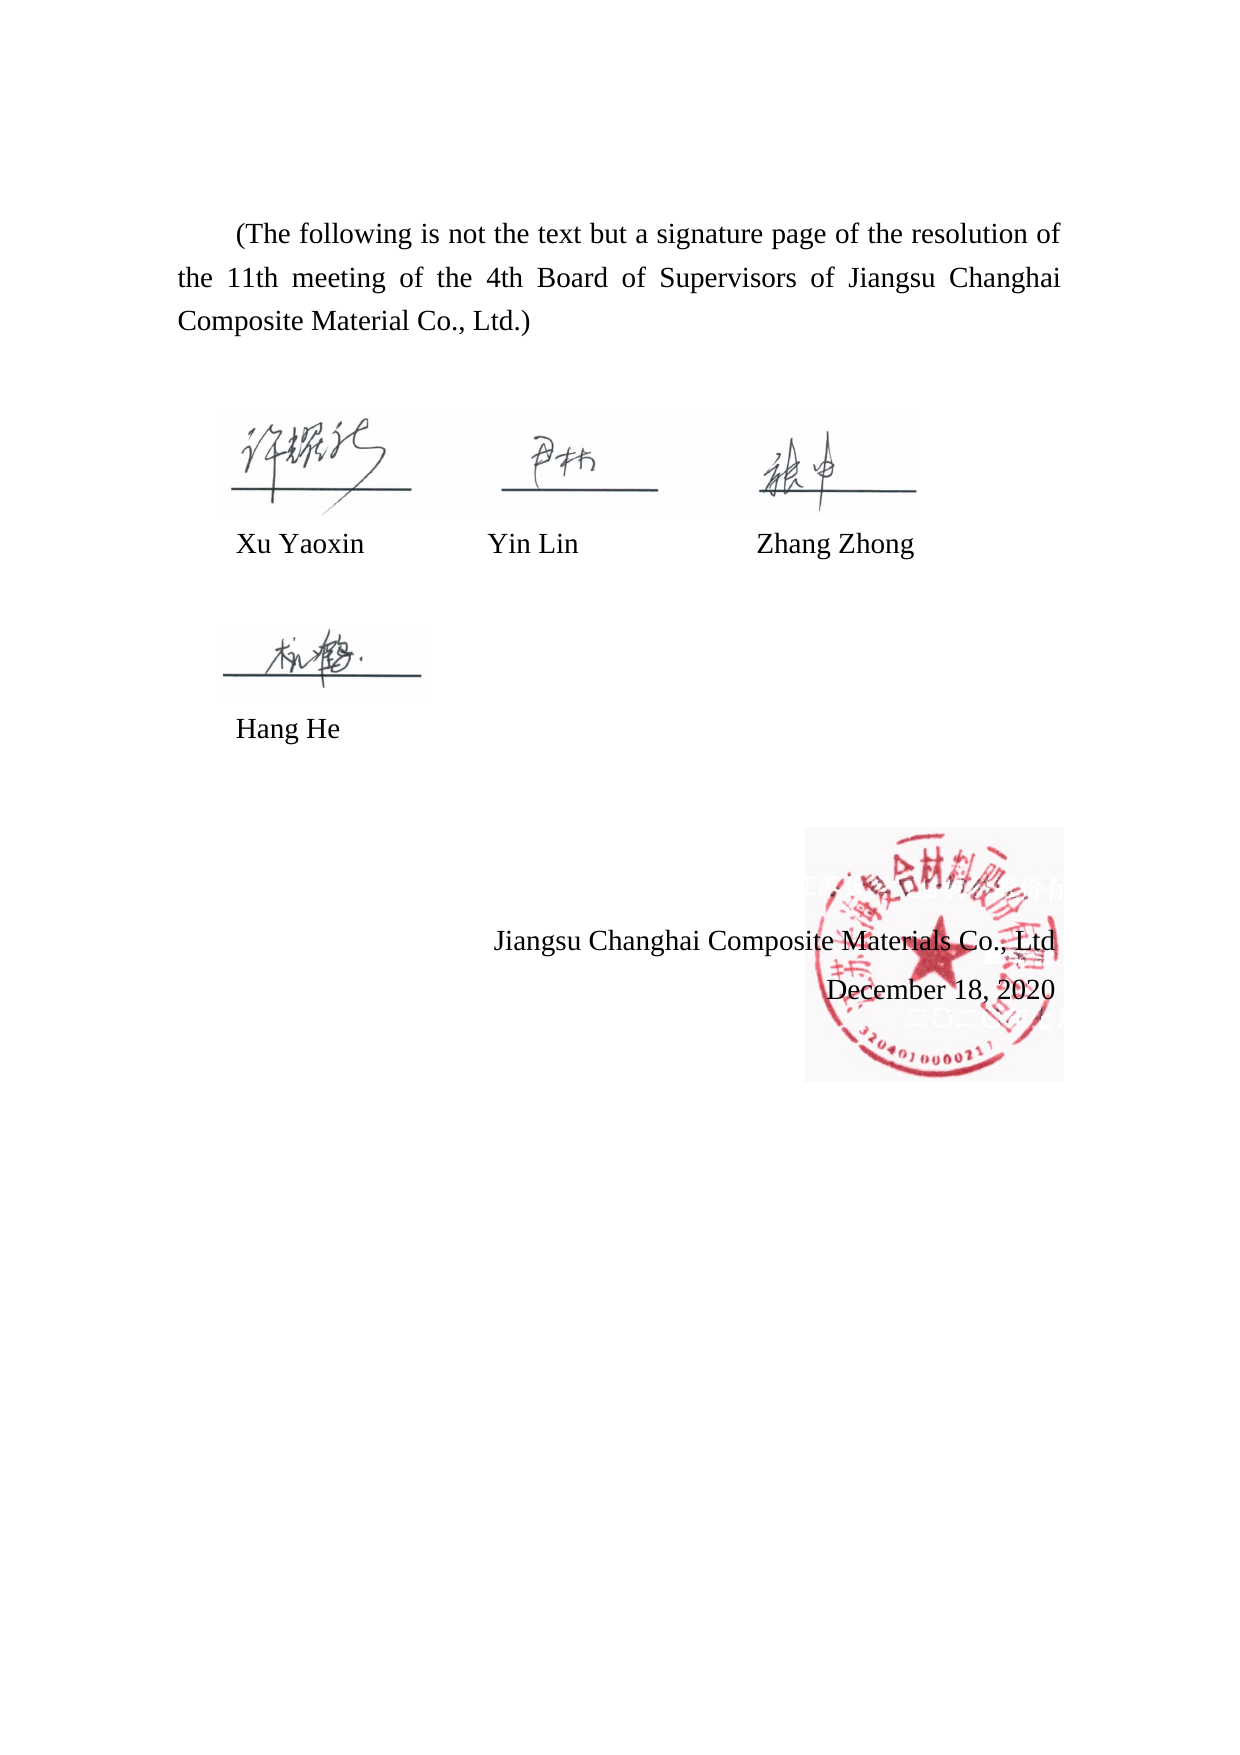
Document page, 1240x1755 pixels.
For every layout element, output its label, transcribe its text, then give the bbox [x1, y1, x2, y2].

text December 18, 2020 [177, 972, 804, 1006]
text Xu Yaoxin Yin Lin Zhang Zhong [177, 526, 1062, 559]
text Jiangsu Changhai Composite Materials Co., Ltd [177, 923, 804, 956]
text Hang He [177, 712, 1062, 745]
text (The following is not the text but a signature page of the resolution of the 11th meeting of the 4th Board of Supervisors of Jiangsu Changhai Composite Material Co., Ltd.) [177, 216, 1062, 337]
